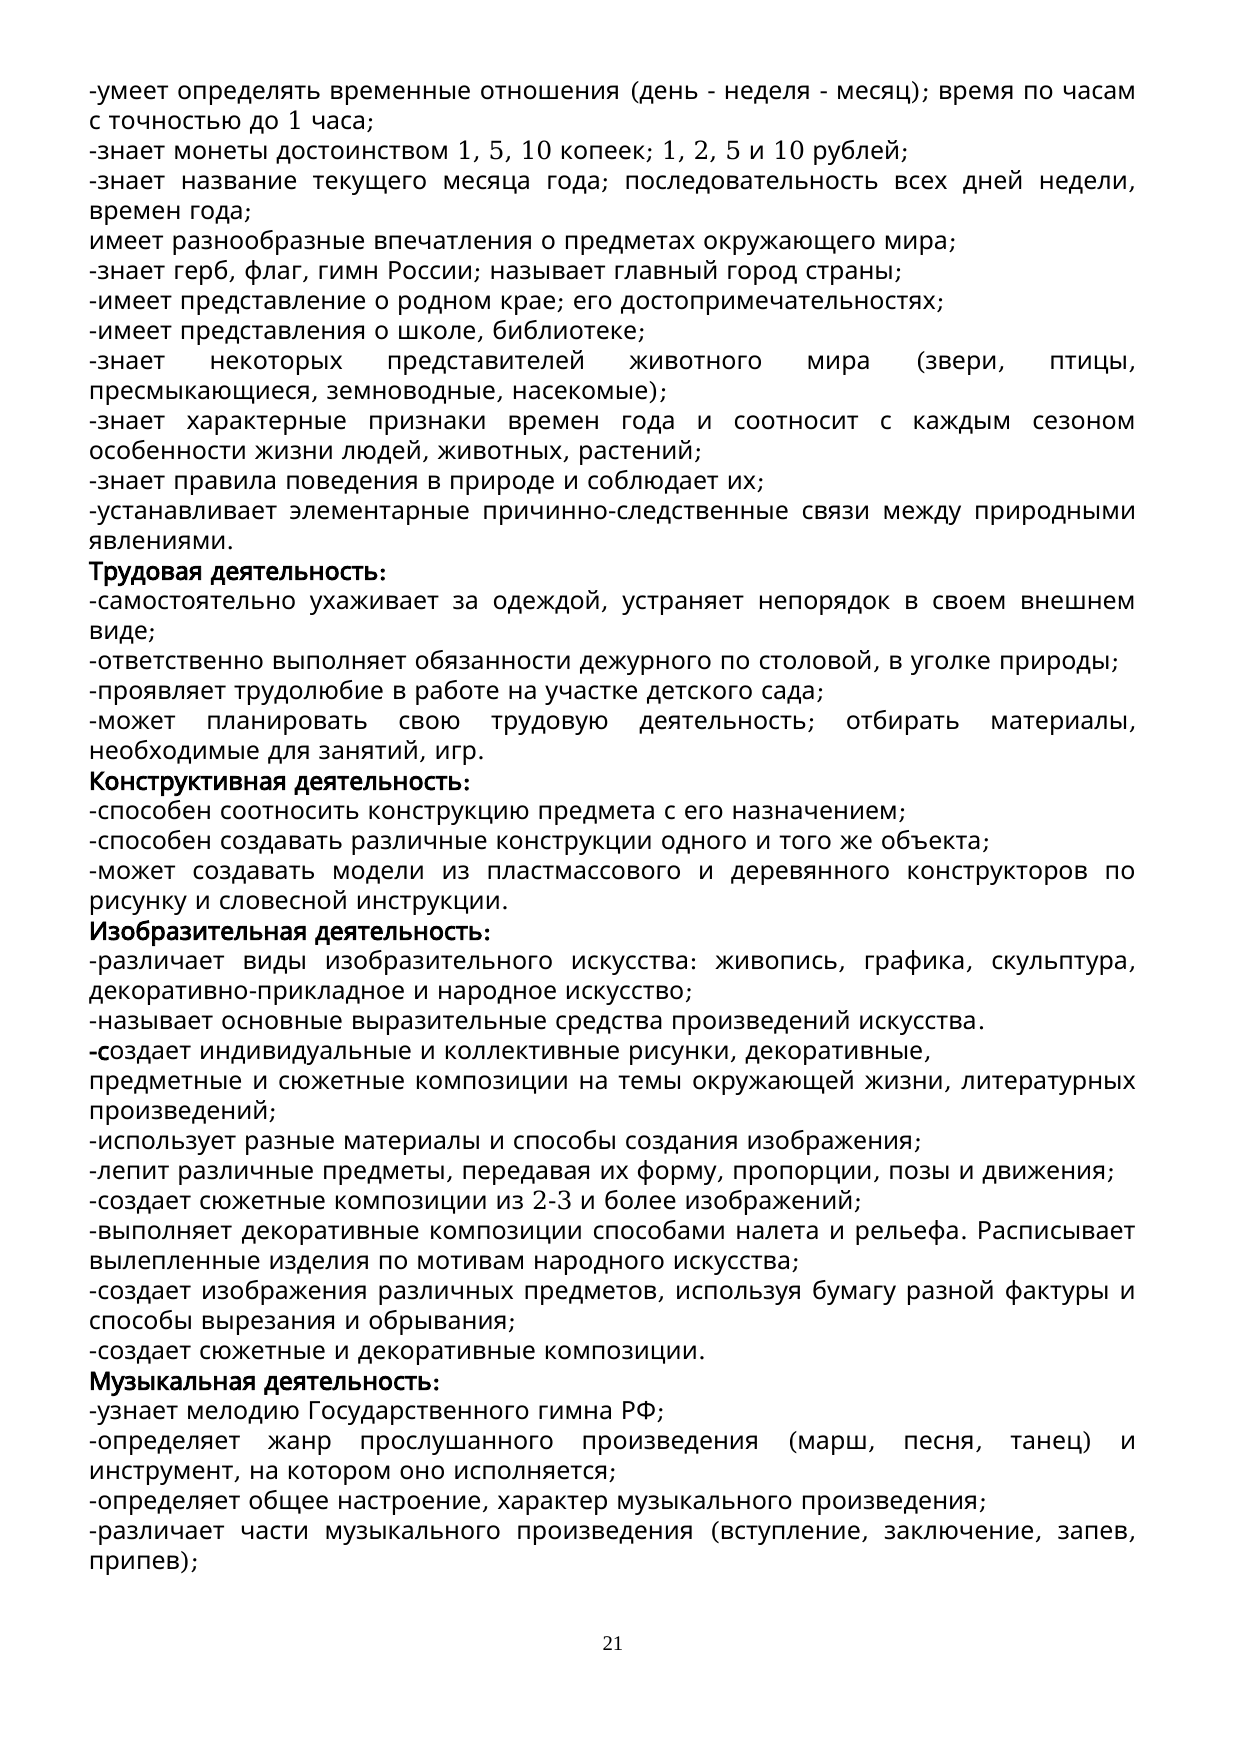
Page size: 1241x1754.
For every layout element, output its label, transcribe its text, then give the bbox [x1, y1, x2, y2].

text -определяет жанр прослушанного произведения (марш, песня, танец) и инструмент, на котором оно исполняется; [89, 1425, 1137, 1485]
text Изобразительная деятельность: [89, 915, 1137, 945]
text -самостоятельно ухаживает за одеждой, устраняет непорядок в своем внешнем виде; [89, 585, 1137, 645]
text -знает характерные признаки времен года и соотносит с каждым сезоном особенности жизни людей, животных, растений; [89, 405, 1137, 465]
text имеет разнообразные впечатления о предметах окружающего мира; [89, 225, 1137, 255]
text -знает монеты достоинством 1, 5, 10 копеек; 1, 2, 5 и 10 рублей; [89, 135, 1137, 165]
text -узнает мелодию Государственного гимна РФ; [89, 1395, 1137, 1425]
text Трудовая деятельность: [89, 555, 1137, 585]
text -имеет представления о школе, библиотеке; [89, 315, 1137, 345]
text -выполняет декоративные композиции способами налета и рельефа. Расписывает вылепленные изделия по мотивам народного искусства; [89, 1215, 1137, 1275]
text -создает индивидуальные и коллективные рисунки, декоративные, [89, 1035, 1137, 1065]
text -определяет общее настроение, характер музыкального произведения; [89, 1485, 1137, 1515]
text -знает название текущего месяца года; последовательность всех дней недели, времен года; [89, 165, 1137, 225]
text -использует разные материалы и способы создания изображения; [89, 1125, 1137, 1155]
text предметные и сюжетные композиции на темы окружающей жизни, литературных произведений; [89, 1065, 1137, 1125]
text -устанавливает элементарные причинно-следственные связи между природными явлениями. [89, 495, 1137, 555]
text -умеет определять временные отношения (день - неделя - месяц); время по часам с точностью до 1 часа; [89, 75, 1137, 135]
text -проявляет трудолюбие в работе на участке детского сада; [89, 675, 1137, 705]
text -создает сюжетные композиции из 2-3 и более изображений; [89, 1185, 1137, 1215]
text -ответственно выполняет обязанности дежурного по столовой, в уголке природы; [89, 645, 1137, 675]
text -может планировать свою трудовую деятельность; отбирать материалы, необходимые для занятий, игр. [89, 705, 1137, 765]
text -способен создавать различные конструкции одного и того же объекта; [89, 825, 1137, 855]
text -имеет представление о родном крае; его достопримечательностях; [89, 285, 1137, 315]
text Конструктивная деятельность: [89, 765, 1137, 795]
text -знает некоторых представителей животного мира (звери, птицы, пресмыкающиеся, земноводные, насекомые); [89, 345, 1137, 405]
text -различает части музыкального произведения (вступление, заключение, запев, припев); [89, 1515, 1137, 1575]
text -создает изображения различных предметов, используя бумагу разной фактуры и способы вырезания и обрывания; [89, 1275, 1137, 1335]
text -различает виды изобразительного искусства: живопись, графика, скульптура, декоративно-прикладное и народное искусство; [89, 945, 1137, 1005]
text -знает правила поведения в природе и соблюдает их; [89, 465, 1137, 495]
text -называет основные выразительные средства произведений искусства. [89, 1005, 1137, 1035]
text -создает сюжетные и декоративные композиции. [89, 1335, 1137, 1365]
text -лепит различные предметы, передавая их форму, пропорции, позы и движения; [89, 1155, 1137, 1185]
text -способен соотносить конструкцию предмета с его назначением; [89, 795, 1137, 825]
text -может создавать модели из пластмассового и деревянного конструкторов по рисунку и словесной инструкции. [89, 855, 1137, 915]
text Музыкальная деятельность: [89, 1365, 1137, 1395]
text -знает герб, флаг, гимн России; называет главный город страны; [89, 255, 1137, 285]
